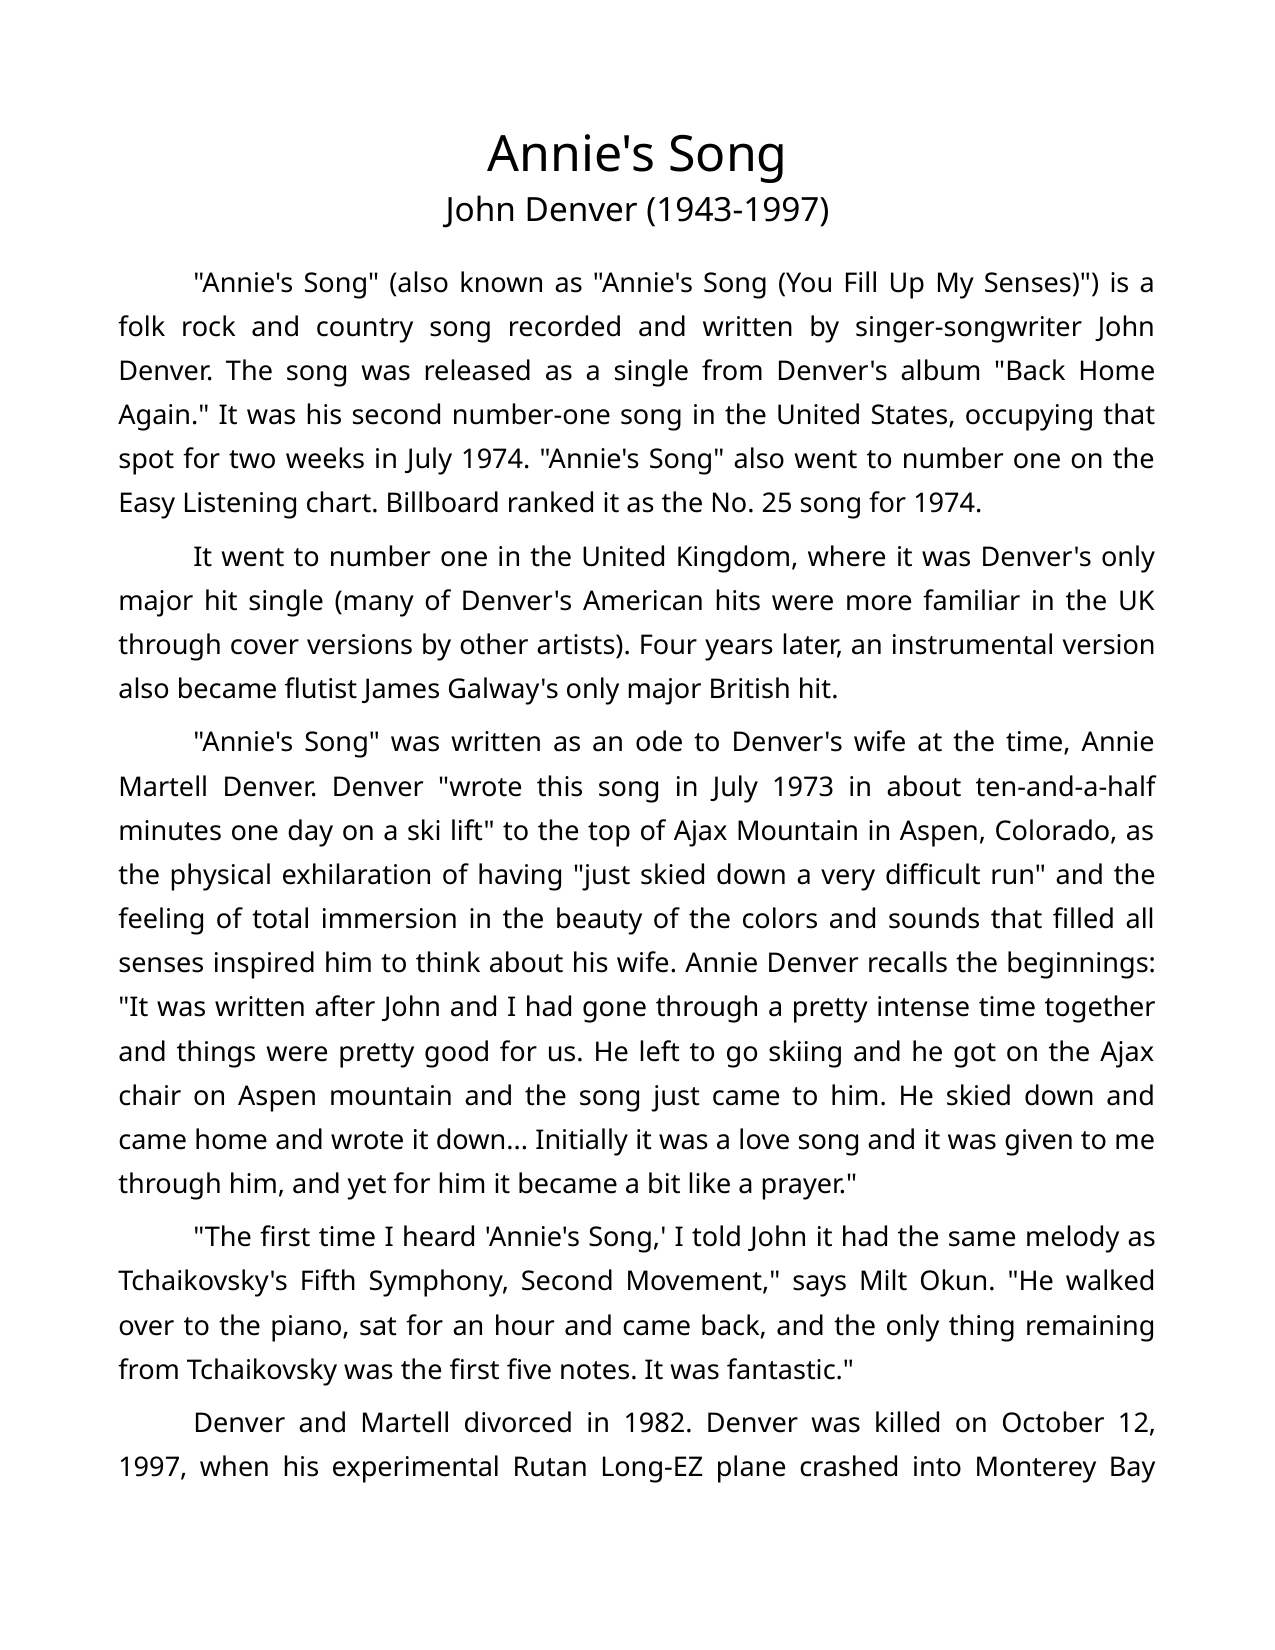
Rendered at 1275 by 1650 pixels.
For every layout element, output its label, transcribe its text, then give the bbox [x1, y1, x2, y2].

text "Annie's Song" was written as an ode to Denver's wife at the time, Annie Martell Denver. Denver "wrote this song in July 1973 in about ten-and-a-half minutes one day on a ski lift" to the top of Ajax Mountain in Aspen, Colorado, as the physical exhilaration of having "just skied down a very difficult run" and the feeling of total immersion in the beauty of the colors and sounds that filled all senses inspired him to think about his wife. Annie Denver recalls the beginnings: "It was written after John and I had gone through a pretty intense time together and things were pretty good for us. He left to go skiing and he got on the Ajax chair on Aspen mountain and the song just came to him. He skied down and came home and wrote it down... Initially it was a love song and it was given to me through him, and yet for him it became a bit like a prayer." [118, 723, 1157, 1201]
text John Denver (1943-1997) [118, 186, 1157, 232]
text Denver and Martell divorced in 1982. Denver was killed on October 12, 1997, when his experimental Rutan Long-EZ plane crashed into Monterey Bay [118, 1403, 1157, 1484]
text "The first time I heard 'Annie's Song,' I told John it had the same melody as Tchaikovsky's Fifth Symphony, Second Movement," says Milt Okun. "He walked over to the piano, sat for an hour and came back, and the only thing remaining from Tchaikovsky was the first five notes. It was fantastic." [118, 1218, 1157, 1387]
text "Annie's Song" (also known as "Annie's Song (You Fill Up My Senses)") is a folk rock and country song recorded and written by singer-songwriter John Denver. The song was released as a single from Denver's album "Back Home Again." It was his second number-one song in the United States, occupying that spot for two weeks in July 1974. "Annie's Song" also went to number one on the Easy Listening chart. Billboard ranked it as the No. 25 song for 1974. [118, 263, 1157, 521]
text It went to number one in the United Kingdom, where it was Denver's only major hit single (many of Denver's American hits were more familiar in the UK through cover versions by other artists). Four years later, an instrumental version also became flutist James Galway's only major British hit. [118, 537, 1157, 706]
text Annie's Song [118, 118, 1157, 186]
